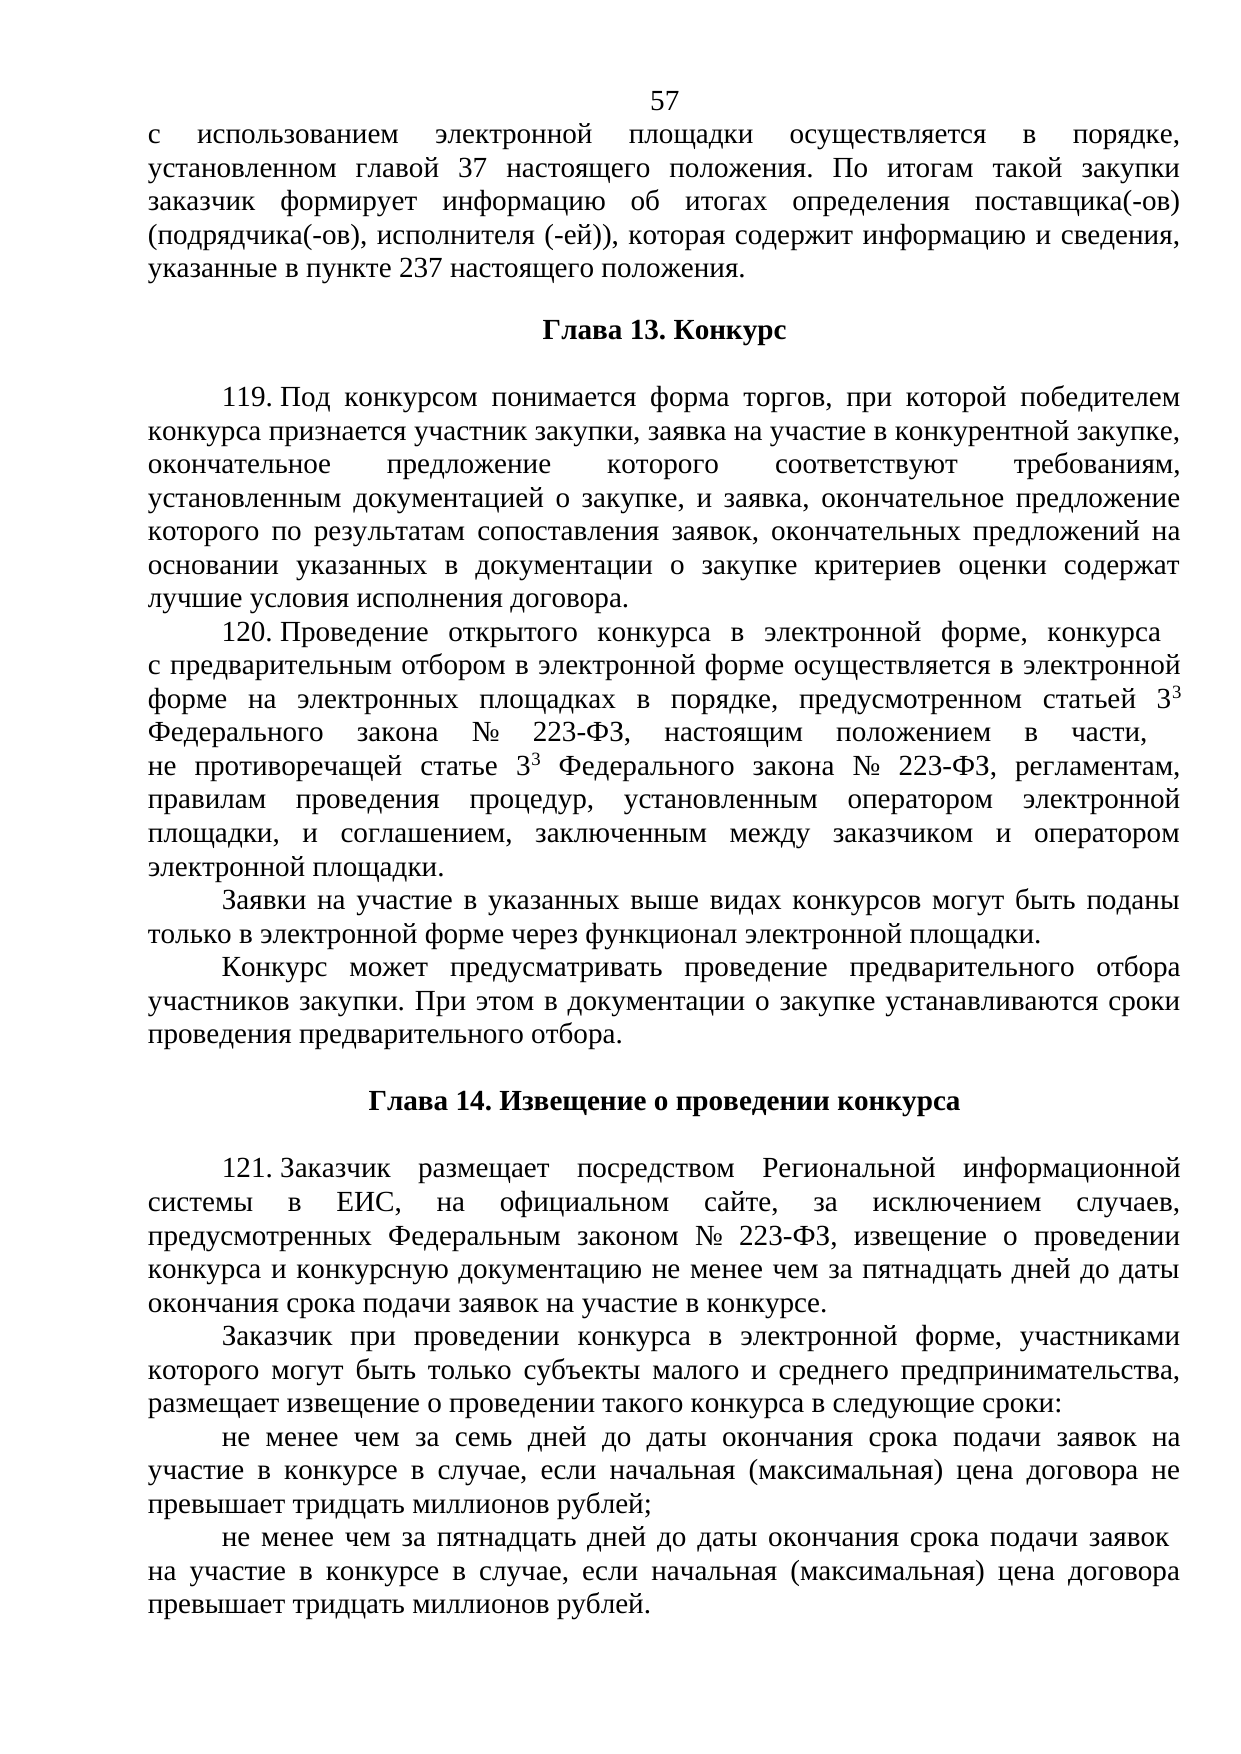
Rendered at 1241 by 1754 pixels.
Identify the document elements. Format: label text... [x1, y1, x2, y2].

text не менее чем за семь дней до даты окончания срока подачи заявок на участие в конкурсе в случае, если начальная (максимальная) цена договора не превышает тридцать миллионов рублей; [148, 1419, 1181, 1519]
text 121. Заказчик размещает посредством Региональной информационной системы в ЕИС, на официальном сайте, за исключением случаев, предусмотренных Федеральным законом № 223-ФЗ, извещение о проведении конкурса и конкурсную документацию не менее чем за пятнадцать дней до даты окончания срока подачи заявок на участие в конкурсе. [148, 1151, 1181, 1318]
text Заказчик при проведении конкурса в электронной форме, участниками которого могут быть только субъекты малого и среднего предпринимательства, размещает извещение о проведении такого конкурса в следующие сроки: [148, 1318, 1181, 1419]
text Глава 13. Конкурс [148, 312, 1181, 346]
text Заявки на участие в указанных выше видах конкурсов могут быть поданы только в электронной форме через функционал электронной площадки. [148, 882, 1181, 949]
text Глава 14. Извещение о проведении конкурса [148, 1083, 1181, 1117]
text с использованием электронной площадки осуществляется в порядке, установленном главой 37 настоящего положения. По итогам такой закупки заказчик формирует информацию об итогах определения поставщика(-ов) (подрядчика(-ов), исполнителя (-ей)), которая содержит информацию и сведения, указанные в пункте 237 настоящего положения. [148, 116, 1181, 284]
text 120. Проведение открытого конкурса в электронной форме, конкурса с предварительным отбором в электронной форме осуществляется в электронной форме на электронных площадках в порядке, предусмотренном статьей 33 Федерального закона № 223-ФЗ, настоящим положением в части, не противоречащей статье 33 Федерального закона № 223-ФЗ, регламентам, правилам проведения процедур, установленным оператором электронной площадки, и соглашением, заключенным между заказчиком и оператором электронной площадки. [148, 614, 1181, 882]
text Конкурс может предусматривать проведение предварительного отбора участников закупки. При этом в документации о закупке устанавливаются сроки проведения предварительного отбора. [148, 949, 1181, 1050]
text не менее чем за пятнадцать дней до даты окончания срока подачи заявок на участие в конкурсе в случае, если начальная (максимальная) цена договора превышает тридцать миллионов рублей. [148, 1519, 1181, 1620]
text 119. Под конкурсом понимается форма торгов, при которой победителем конкурса признается участник закупки, заявка на участие в конкурентной закупке, окончательное предложение которого соответствуют требованиям, установленным документацией о закупке, и заявка, окончательное предложение которого по результатам сопоставления заявок, окончательных предложений на основании указанных в документации о закупке критериев оценки содержат лучшие условия исполнения договора. [148, 379, 1181, 614]
